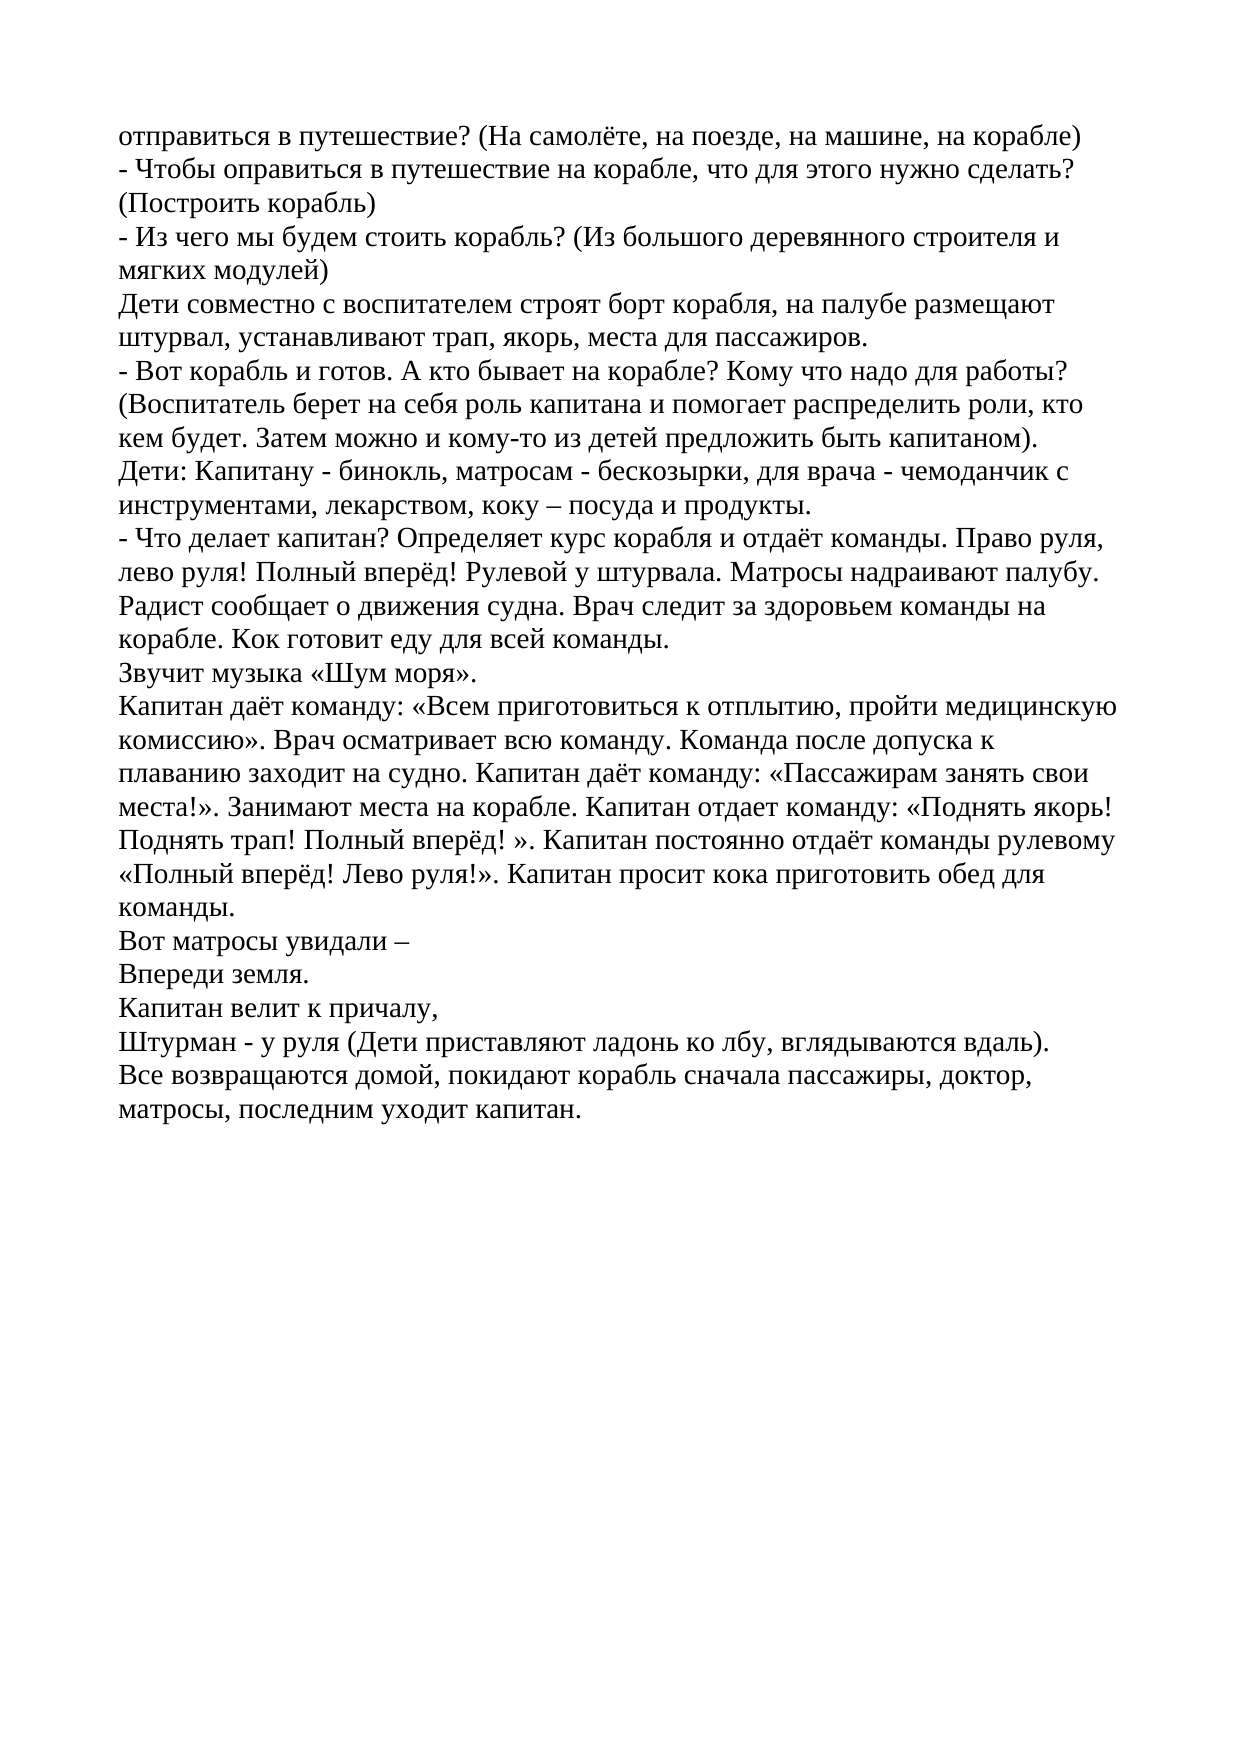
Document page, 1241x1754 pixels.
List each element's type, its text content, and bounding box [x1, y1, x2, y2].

text отправиться в путешествие? (На самолёте, на поезде, на машине, на корабле) - Чтобы оправиться в путешествие на корабле, что для этого нужно сделать? (Построить корабль) - Из чего мы будем стоить корабль? (Из большого деревянного строителя и мягких модулей) Дети совместно с воспитателем строят борт корабля, на палубе размещают штурвал, устанавливают трап, якорь, места для пассажиров. - Вот корабль и готов. А кто бывает на корабле? Кому что надо для работы? (Воспитатель берет на себя роль капитана и помогает распределить роли, кто кем будет. Затем можно и кому-то из детей предложить быть капитаном). Дети: Капитану - бинокль, матросам - бескозырки, для врача - чемоданчик с инструментами, лекарством, коку – посуда и продукты. - Что делает капитан? Определяет курс корабля и отдаёт команды. Право руля, лево руля! Полный вперёд! Рулевой у штурвала. Матросы надраивают палубу. Радист сообщает о движения судна. Врач следит за здоровьем команды на корабле. Кок готовит еду для всей команды. Звучит музыка «Шум моря». Капитан даёт команду: «Всем приготовиться к отплытию, пройти медицинскую комиссию». Врач осматривает всю команду. Команда после допуска к плаванию заходит на судно. Капитан даёт команду: «Пассажирам занять свои места!». Занимают места на корабле. Капитан отдает команду: «Поднять якорь! Поднять трап! Полный вперёд! ». Капитан постоянно отдаёт команды рулевому «Полный вперёд! Лево руля!». Капитан просит кока приготовить обед для команды. Вот матросы увидали – Впереди земля. Капитан велит к причалу, Штурман - у руля (Дети приставляют ладонь ко лбу, вглядываются вдаль). Все возвращаются домой, покидают корабль сначала пассажиры, доктор, матросы, последним уходит капитан. [118, 118, 1122, 1124]
